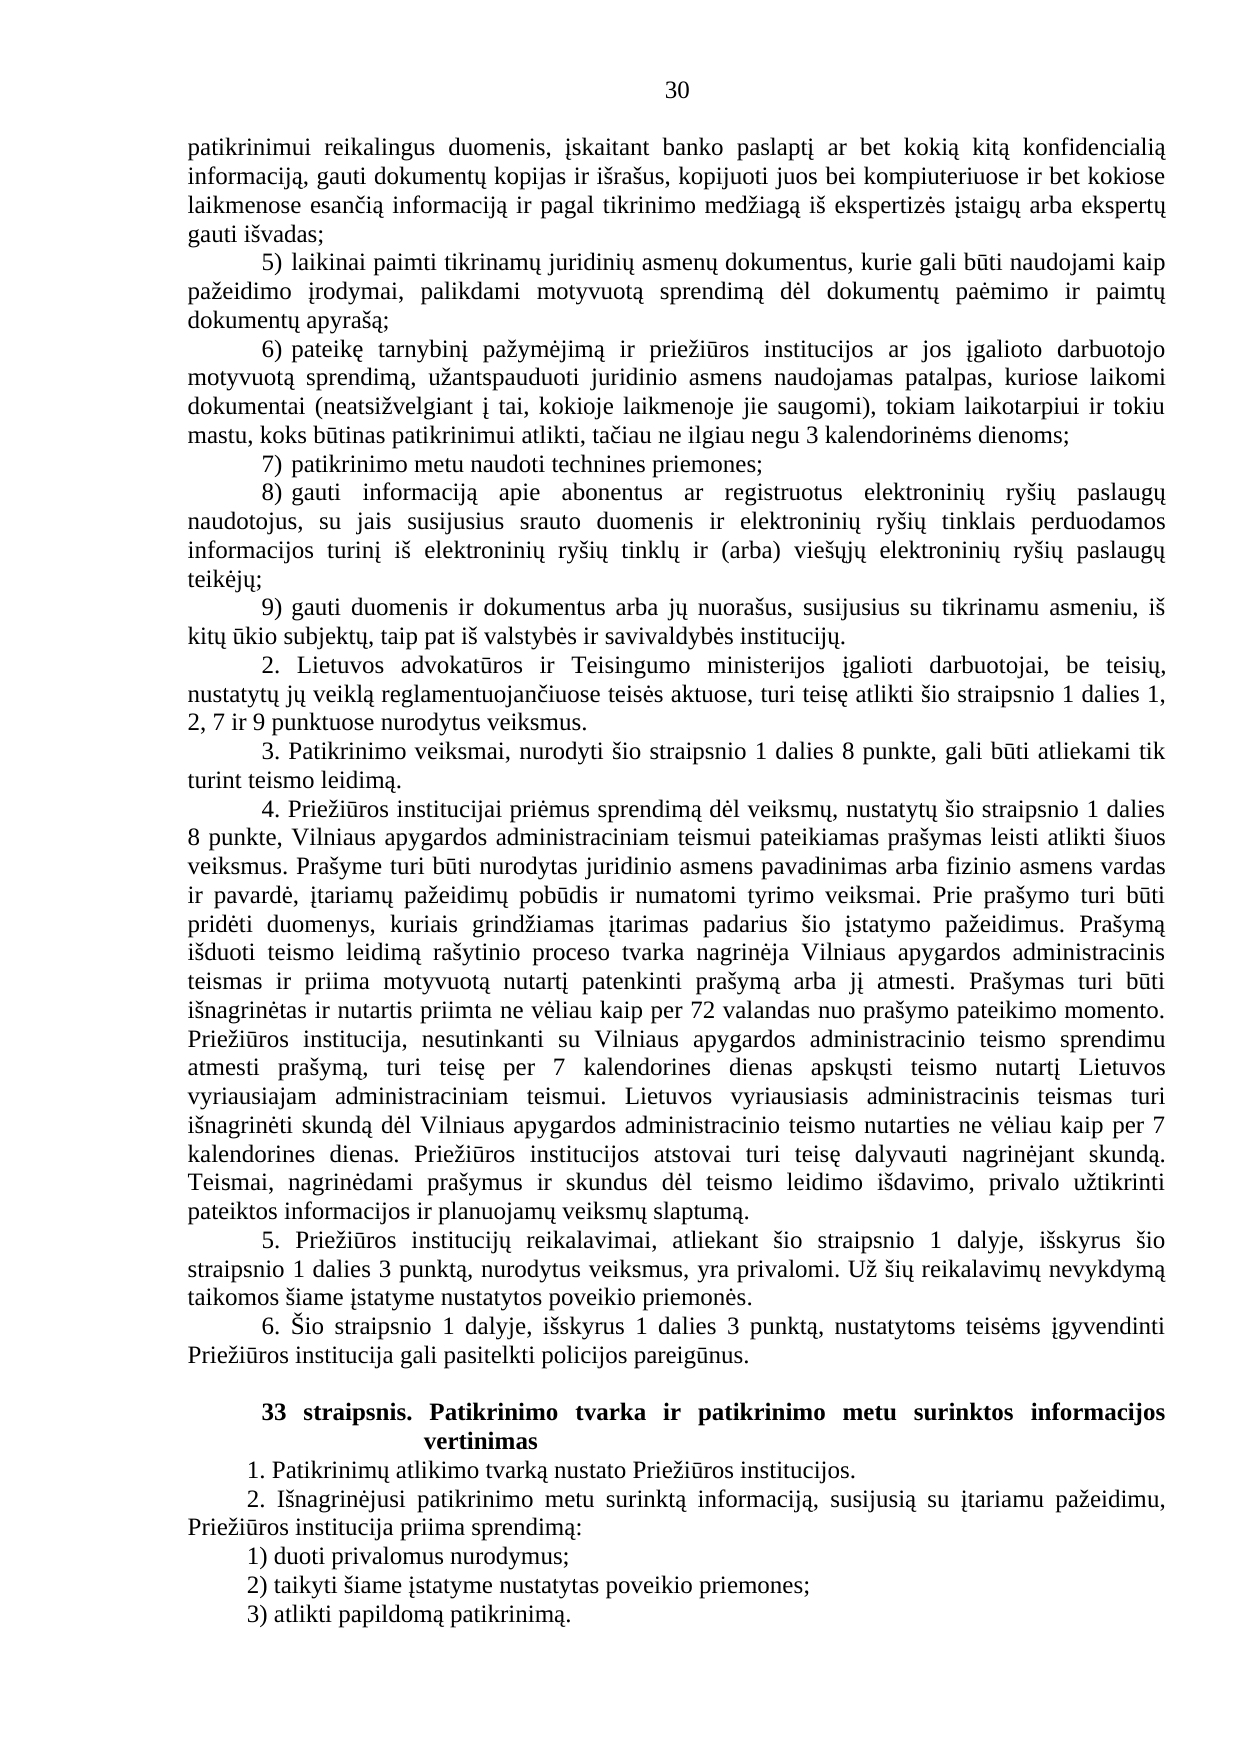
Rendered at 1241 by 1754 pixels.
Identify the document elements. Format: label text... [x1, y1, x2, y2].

text 33 straipsnis. Patikrinimo tvarka ir patikrinimo metu surinktos informacijos vertinimas [261, 1397, 1167, 1455]
text 6) pateikę tarnybinį pažymėjimą ir priežiūros institucijos ar jos įgalioto darbuotojo motyvuotą sprendimą, užantspauduoti juridinio asmens naudojamas patalpas, kuriose laikomi dokumentai (neatsižvelgiant į tai, kokioje laikmenoje jie saugomi), tokiam laikotarpiui ir tokiu mastu, koks būtinas patikrinimui atlikti, tačiau ne ilgiau negu 3 kalendorinėms dienoms; [187, 334, 1167, 449]
text 2. Lietuvos advokatūros ir Teisingumo ministerijos įgalioti darbuotojai, be teisių, nustatytų jų veiklą reglamentuojančiuose teisės aktuose, turi teisę atlikti šio straipsnio 1 dalies 1, 2, 7 ir 9 punktuose nurodytus veiksmus. [187, 650, 1167, 736]
text 7) patikrinimo metu naudoti technines priemones; [187, 449, 1167, 477]
text 8) gauti informaciją apie abonentus ar registruotus elektroninių ryšių paslaugų naudotojus, su jais susijusius srauto duomenis ir elektroninių ryšių tinklais perduodamos informacijos turinį iš elektroninių ryšių tinklų ir (arba) viešųjų elektroninių ryšių paslaugų teikėjų; [187, 477, 1167, 592]
text 5) laikinai paimti tikrinamų juridinių asmenų dokumentus, kurie gali būti naudojami kaip pažeidimo įrodymai, palikdami motyvuotą sprendimą dėl dokumentų paėmimo ir paimtų dokumentų apyrašą; [187, 247, 1167, 334]
text 9) gauti duomenis ir dokumentus arba jų nuorašus, susijusius su tikrinamu asmeniu, iš kitų ūkio subjektų, taip pat iš valstybės ir savivaldybės institucijų. [187, 592, 1167, 650]
text 6. Šio straipsnio 1 dalyje, išskyrus 1 dalies 3 punktą, nustatytoms teisėms įgyvendinti Priežiūros institucija gali pasitelkti policijos pareigūnus. [187, 1311, 1167, 1369]
text patikrinimui reikalingus duomenis, įskaitant banko paslaptį ar bet kokią kitą konfidencialią informaciją, gauti dokumentų kopijas ir išrašus, kopijuoti juos bei kompiuteriuose ir bet kokiose laikmenose esančią informaciją ir pagal tikrinimo medžiagą iš ekspertizės įstaigų arba ekspertų gauti išvadas; [187, 132, 1167, 247]
text 2) taikyti šiame įstatyme nustatytas poveikio priemones; [247, 1570, 1167, 1599]
text 5. Priežiūros institucijų reikalavimai, atliekant šio straipsnio 1 dalyje, išskyrus šio straipsnio 1 dalies 3 punktą, nurodytus veiksmus, yra privalomi. Už šių reikalavimų nevykdymą taikomos šiame įstatyme nustatytos poveikio priemonės. [187, 1225, 1167, 1311]
text 1) duoti privalomus nurodymus; [247, 1541, 1167, 1570]
text 4. Priežiūros institucijai priėmus sprendimą dėl veiksmų, nustatytų šio straipsnio 1 dalies 8 punkte, Vilniaus apygardos administraciniam teismui pateikiamas prašymas leisti atlikti šiuos veiksmus. Prašyme turi būti nurodytas juridinio asmens pavadinimas arba fizinio asmens vardas ir pavardė, įtariamų pažeidimų pobūdis ir numatomi tyrimo veiksmai. Prie prašymo turi būti pridėti duomenys, kuriais grindžiamas įtarimas padarius šio įstatymo pažeidimus. Prašymą išduoti teismo leidimą rašytinio proceso tvarka nagrinėja Vilniaus apygardos administracinis teismas ir priima motyvuotą nutartį patenkinti prašymą arba jį atmesti. Prašymas turi būti išnagrinėtas ir nutartis priimta ne vėliau kaip per 72 valandas nuo prašymo pateikimo momento. Priežiūros institucija, nesutinkanti su Vilniaus apygardos administracinio teismo sprendimu atmesti prašymą, turi teisę per 7 kalendorines dienas apskųsti teismo nutartį Lietuvos vyriausiajam administraciniam teismui. Lietuvos vyriausiasis administracinis teismas turi išnagrinėti skundą dėl Vilniaus apygardos administracinio teismo nutarties ne vėliau kaip per 7 kalendorines dienas. Priežiūros institucijos atstovai turi teisę dalyvauti nagrinėjant skundą. Teismai, nagrinėdami prašymus ir skundus dėl teismo leidimo išdavimo, privalo užtikrinti pateiktos informacijos ir planuojamų veiksmų slaptumą. [187, 794, 1167, 1225]
text 2. Išnagrinėjusi patikrinimo metu surinktą informaciją, susijusią su įtariamu pažeidimu, Priežiūros institucija priima sprendimą: [187, 1484, 1167, 1541]
text 3. Patikrinimo veiksmai, nurodyti šio straipsnio 1 dalies 8 punkte, gali būti atliekami tik turint teismo leidimą. [187, 736, 1167, 794]
text 1. Patikrinimų atlikimo tvarką nustato Priežiūros institucijos. [187, 1455, 1167, 1484]
text 3) atlikti papildomą patikrinimą. [247, 1599, 1167, 1627]
